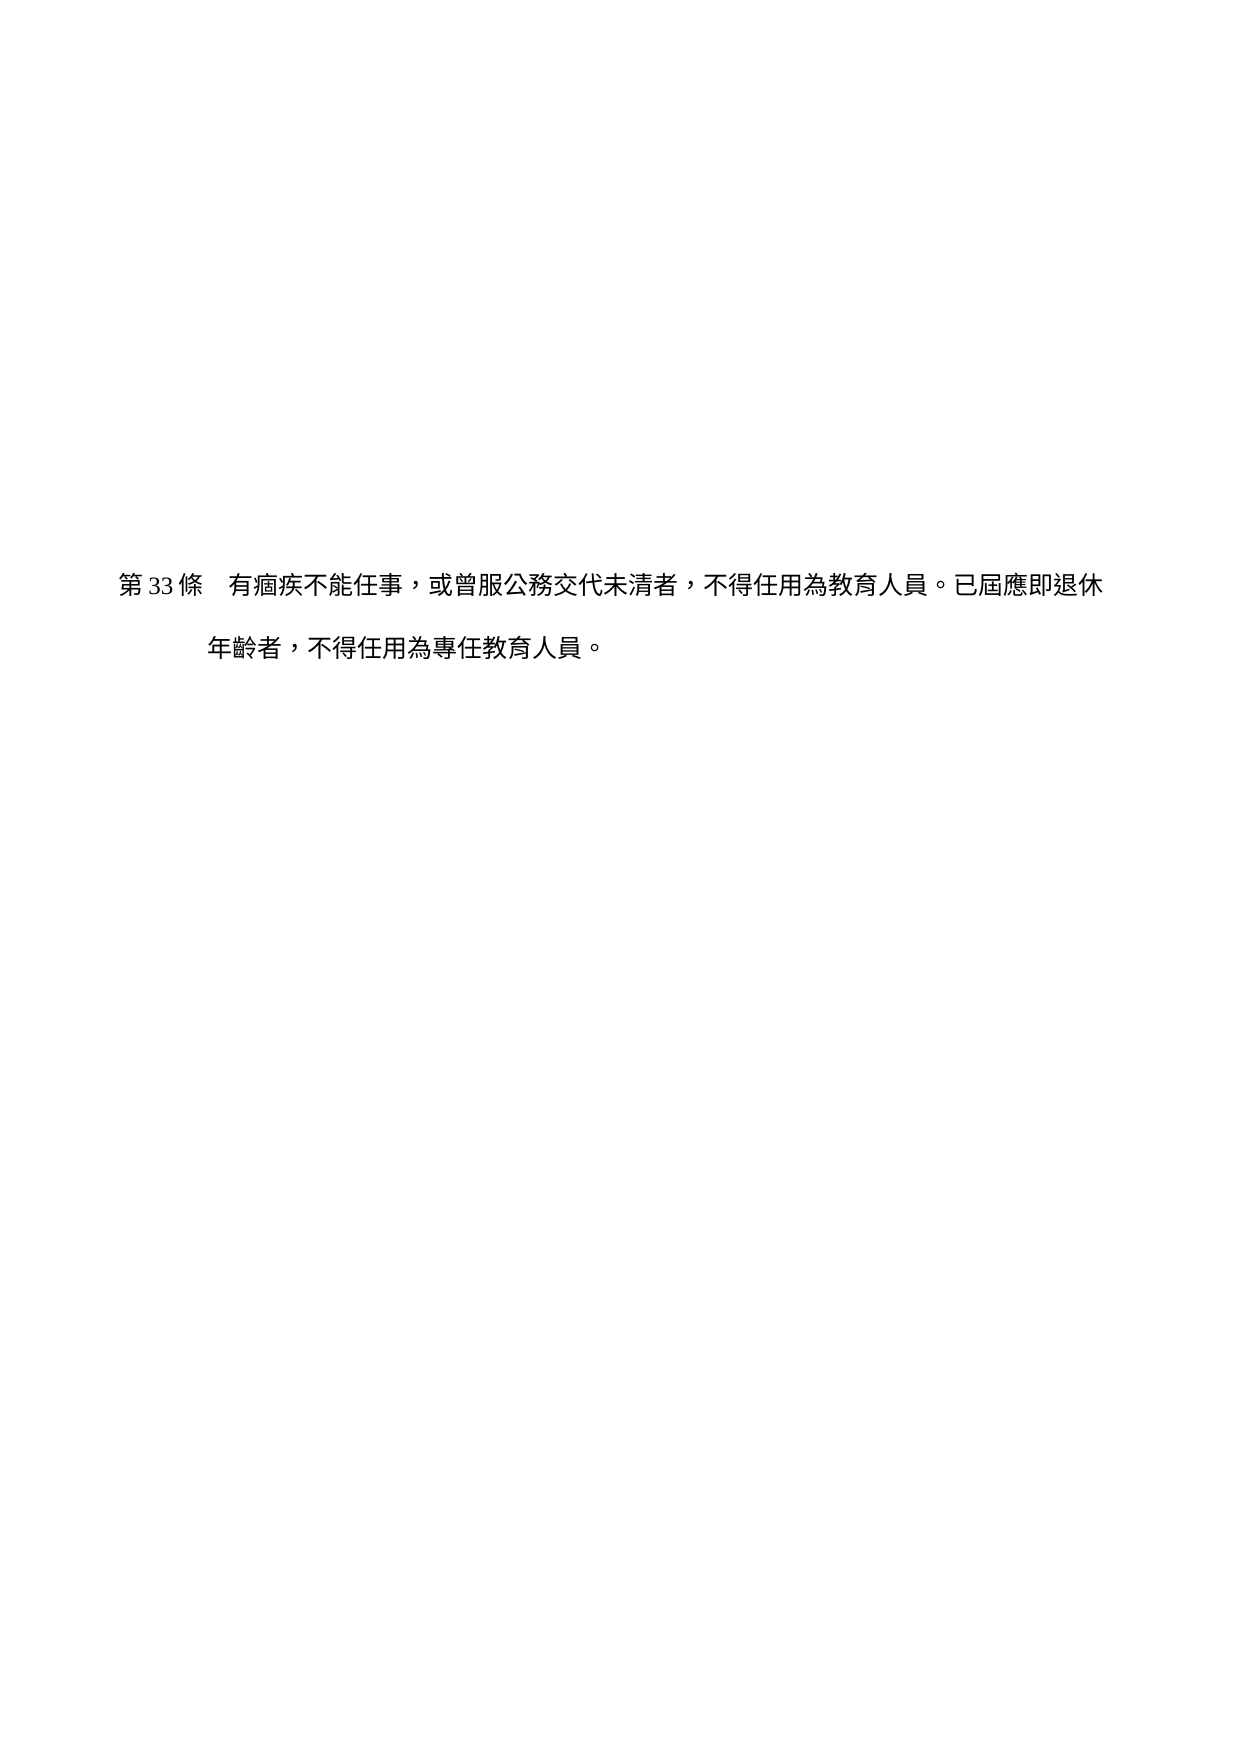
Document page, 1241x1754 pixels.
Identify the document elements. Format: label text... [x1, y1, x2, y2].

text 第33條 有痼疾不能任事，或曾服公務交代未清者，不得任用為教育人員。已屆應即退休年齡者，不得任用為專任教育人員。 [118, 542, 1122, 667]
